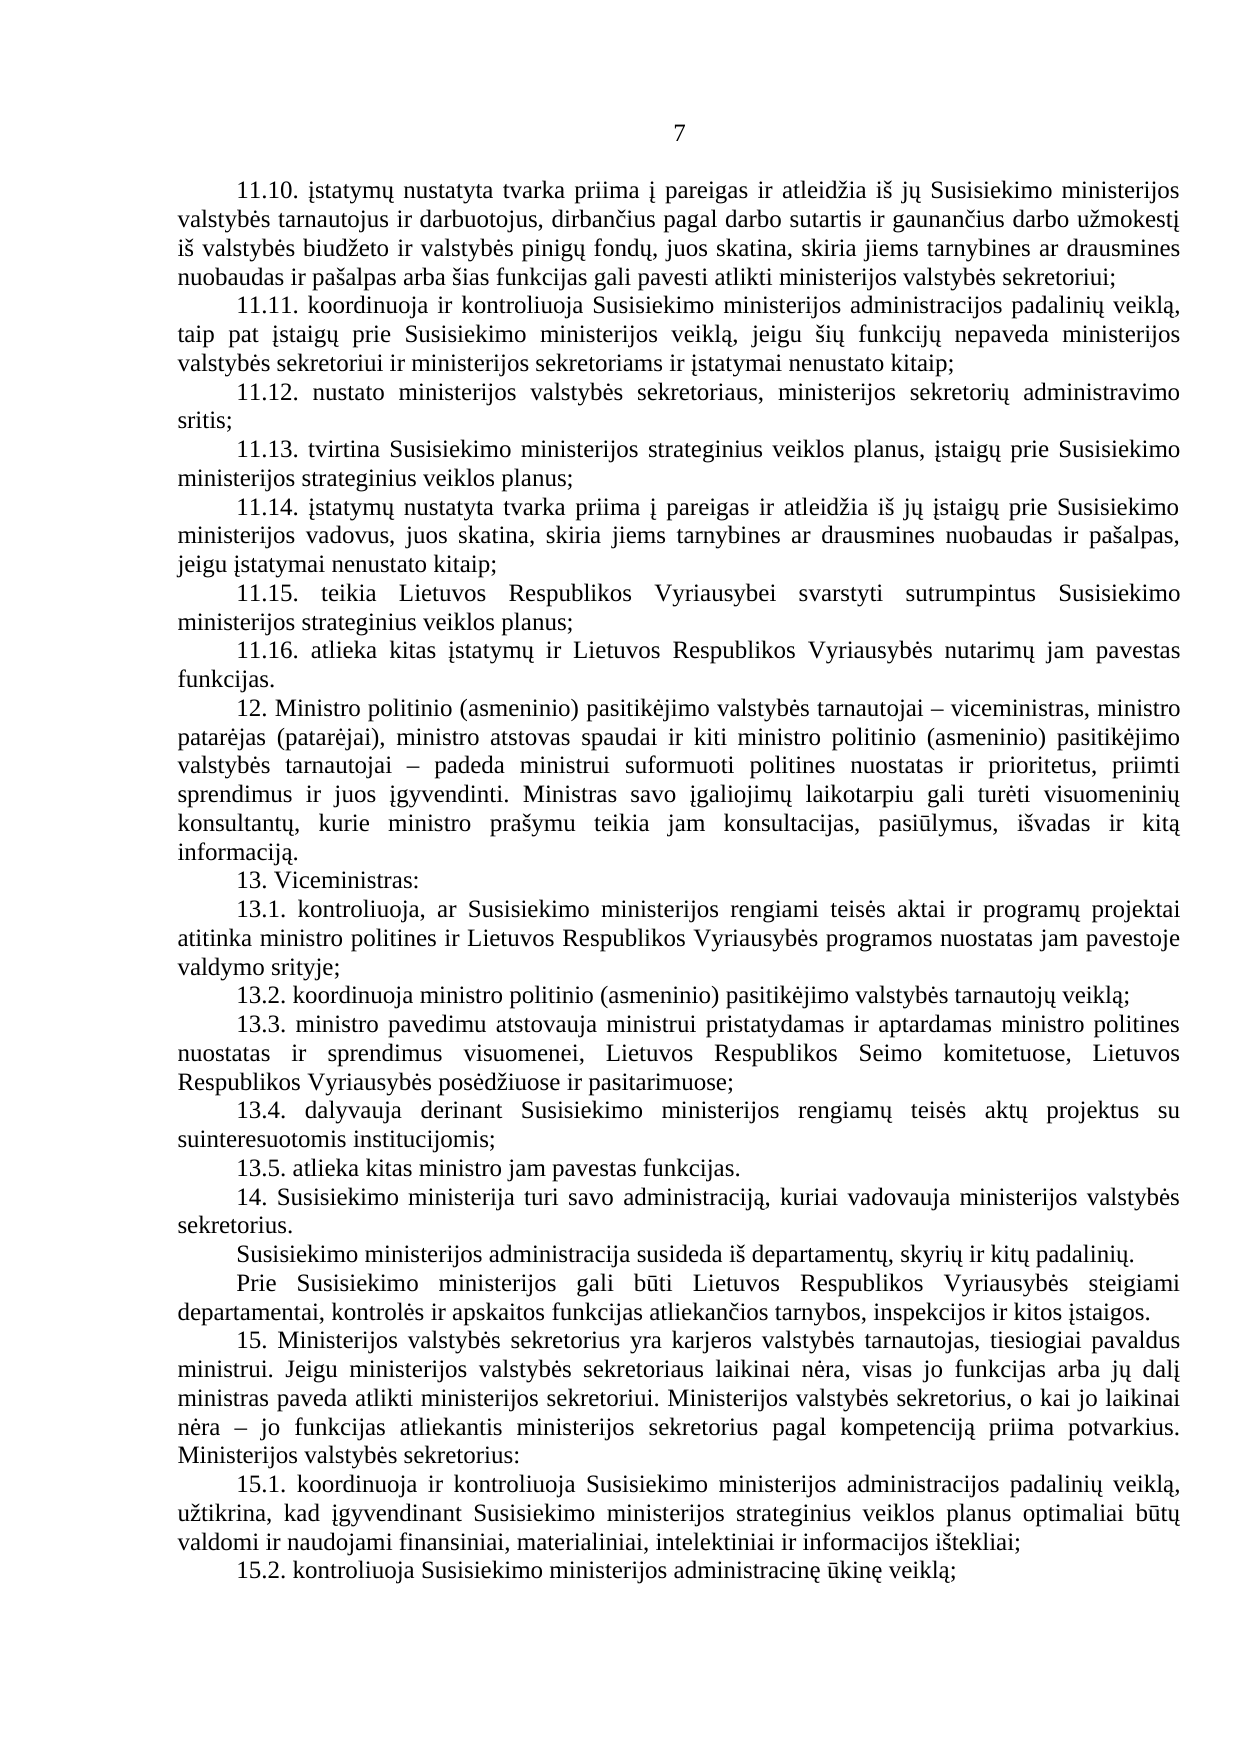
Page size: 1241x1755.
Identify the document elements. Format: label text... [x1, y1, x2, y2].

text Susisiekimo ministerijos administracija susideda iš departamentų, skyrių ir kitų padalinių. [177, 1239, 1181, 1268]
text 15. Ministerijos valstybės sekretorius yra karjeros valstybės tarnautojas, tiesiogiai pavaldus ministrui. Jeigu ministerijos valstybės sekretoriaus laikinai nėra, visas jo funkcijas arba jų dalį ministras paveda atlikti ministerijos sekretoriui. Ministerijos valstybės sekretorius, o kai jo laikinai nėra – jo funkcijas atliekantis ministerijos sekretorius pagal kompetenciją priima potvarkius. Ministerijos valstybės sekretorius: [177, 1326, 1181, 1469]
text 15.2. kontroliuoja Susisiekimo ministerijos administracinę ūkinę veiklą; [177, 1556, 1181, 1584]
text 13.2. koordinuoja ministro politinio (asmeninio) pasitikėjimo valstybės tarnautojų veiklą; [177, 981, 1181, 1009]
text 11.10. įstatymų nustatyta tvarka priima į pareigas ir atleidžia iš jų Susisiekimo ministerijos valstybės tarnautojus ir darbuotojus, dirbančius pagal darbo sutartis ir gaunančius darbo užmokestį iš valstybės biudžeto ir valstybės pinigų fondų, juos skatina, skiria jiems tarnybines ar drausmines nuobaudas ir pašalpas arba šias funkcijas gali pavesti atlikti ministerijos valstybės sekretoriui; [177, 176, 1181, 291]
text 14. Susisiekimo ministerija turi savo administraciją, kuriai vadovauja ministerijos valstybės sekretorius. [177, 1182, 1181, 1239]
text 13.1. kontroliuoja, ar Susisiekimo ministerijos rengiami teisės aktai ir programų projektai atitinka ministro politines ir Lietuvos Respublikos Vyriausybės programos nuostatas jam pavestoje valdymo srityje; [177, 894, 1181, 981]
text 11.14. įstatymų nustatyta tvarka priima į pareigas ir atleidžia iš jų įstaigų prie Susisiekimo ministerijos vadovus, juos skatina, skiria jiems tarnybines ar drausmines nuobaudas ir pašalpas, jeigu įstatymai nenustato kitaip; [177, 492, 1181, 578]
text 11.11. koordinuoja ir kontroliuoja Susisiekimo ministerijos administracijos padalinių veiklą, taip pat įstaigų prie Susisiekimo ministerijos veiklą, jeigu šių funkcijų nepaveda ministerijos valstybės sekretoriui ir ministerijos sekretoriams ir įstatymai nenustato kitaip; [177, 291, 1181, 377]
text 13.5. atlieka kitas ministro jam pavestas funkcijas. [177, 1153, 1181, 1182]
text 11.12. nustato ministerijos valstybės sekretoriaus, ministerijos sekretorių administravimo sritis; [177, 377, 1181, 434]
text 13.4. dalyvauja derinant Susisiekimo ministerijos rengiamų teisės aktų projektus su suinteresuotomis institucijomis; [177, 1096, 1181, 1153]
text 12. Ministro politinio (asmeninio) pasitikėjimo valstybės tarnautojai – viceministras, ministro patarėjas (patarėjai), ministro atstovas spaudai ir kiti ministro politinio (asmeninio) pasitikėjimo valstybės tarnautojai – padeda ministrui suformuoti politines nuostatas ir prioritetus, priimti sprendimus ir juos įgyvendinti. Ministras savo įgaliojimų laikotarpiu gali turėti visuomeninių konsultantų, kurie ministro prašymu teikia jam konsultacijas, pasiūlymus, išvadas ir kitą informaciją. [177, 693, 1181, 866]
text 11.16. atlieka kitas įstatymų ir Lietuvos Respublikos Vyriausybės nutarimų jam pavestas funkcijas. [177, 636, 1181, 693]
text 11.13. tvirtina Susisiekimo ministerijos strateginius veiklos planus, įstaigų prie Susisiekimo ministerijos strateginius veiklos planus; [177, 434, 1181, 492]
text 13. Viceministras: [177, 866, 1181, 894]
text 13.3. ministro pavedimu atstovauja ministrui pristatydamas ir aptardamas ministro politines nuostatas ir sprendimus visuomenei, Lietuvos Respublikos Seimo komitetuose, Lietuvos Respublikos Vyriausybės posėdžiuose ir pasitarimuose; [177, 1009, 1181, 1096]
text 11.15. teikia Lietuvos Respublikos Vyriausybei svarstyti sutrumpintus Susisiekimo ministerijos strateginius veiklos planus; [177, 578, 1181, 636]
text 15.1. koordinuoja ir kontroliuoja Susisiekimo ministerijos administracijos padalinių veiklą, užtikrina, kad įgyvendinant Susisiekimo ministerijos strateginius veiklos planus optimaliai būtų valdomi ir naudojami finansiniai, materialiniai, intelektiniai ir informacijos ištekliai; [177, 1469, 1181, 1556]
text Prie Susisiekimo ministerijos gali būti Lietuvos Respublikos Vyriausybės steigiami departamentai, kontrolės ir apskaitos funkcijas atliekančios tarnybos, inspekcijos ir kitos įstaigos. [177, 1268, 1181, 1326]
